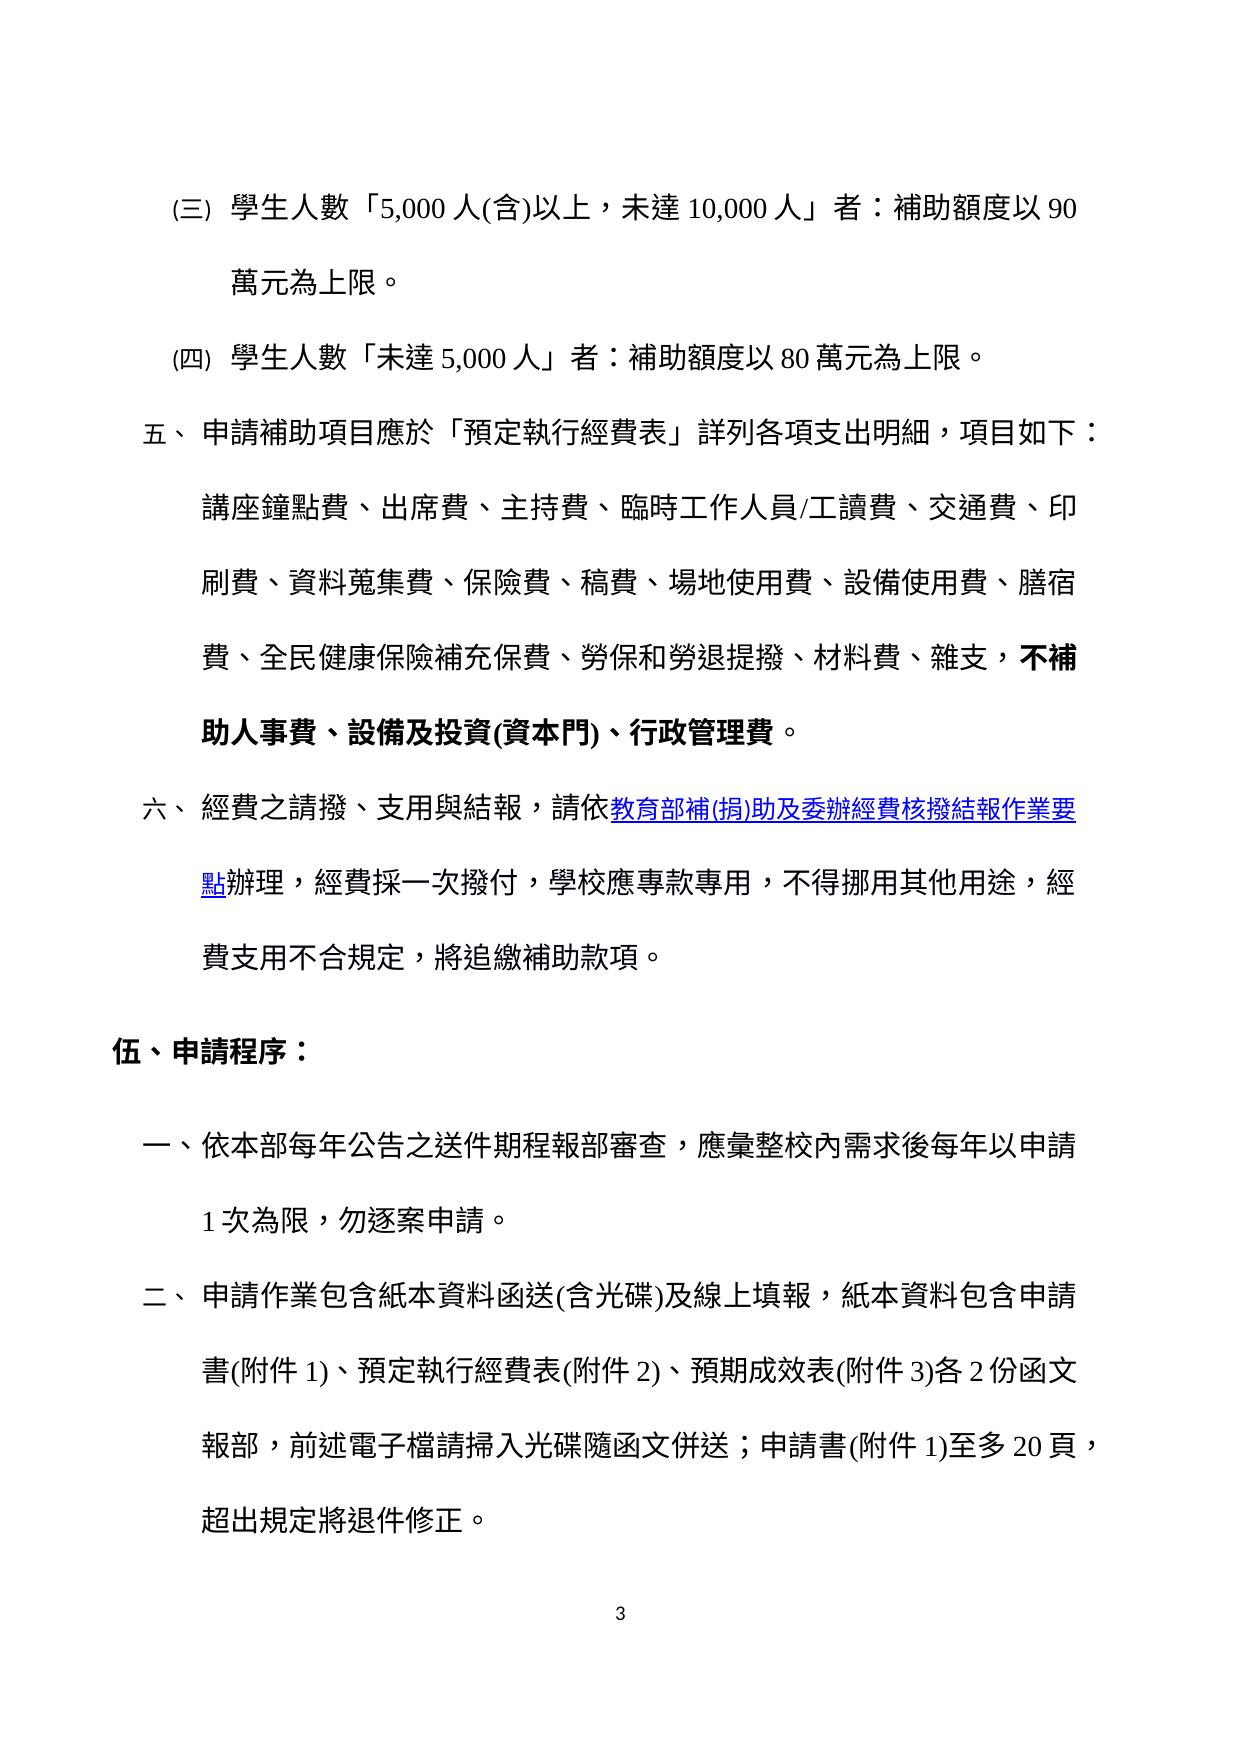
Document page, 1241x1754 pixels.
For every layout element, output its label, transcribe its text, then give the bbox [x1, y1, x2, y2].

list 經費之請撥、支用與結報，請依教育部補(捐)助及委辦經費核撥結報作業要點辦理，經費採一次撥付，學校應專款專用，不得挪用其他用途，經費支用不合規定，將追繳補助款項。 [142, 762, 1077, 987]
list 申請補助項目應於「預定執行經費表」詳列各項支出明細，項目如下：講座鐘點費、出席費、主持費、臨時工作人員/工讀費、交通費、印刷費、資料蒐集費、保險費、稿費、場地使用費、設備使用費、膳宿費、全民健康保險補充保費、勞保和勞退提撥、材料費、雜支，不補助人事費、設備及投資(資本門)、行政管理費。 [142, 387, 1077, 762]
list 申請作業包含紙本資料函送(含光碟)及線上填報，紙本資料包含申請書(附件1)、預定執行經費表(附件2)、預期成效表(附件3)各2份函文報部，前述電子檔請掃入光碟隨函文併送；申請書(附件1)至多20頁，超出規定將退件修正。 [142, 1250, 1077, 1550]
text 伍、申請程序： [112, 1006, 1077, 1081]
list 依本部每年公告之送件期程報部審查，應彙整校內需求後每年以申請1次為限，勿逐案申請。 [142, 1100, 1077, 1250]
list 學生人數「未達5,000人」者：補助額度以80萬元為上限。 [172, 312, 1077, 387]
list 學生人數「5,000人(含)以上，未達10,000人」者：補助額度以90萬元為上限。 [172, 162, 1077, 312]
